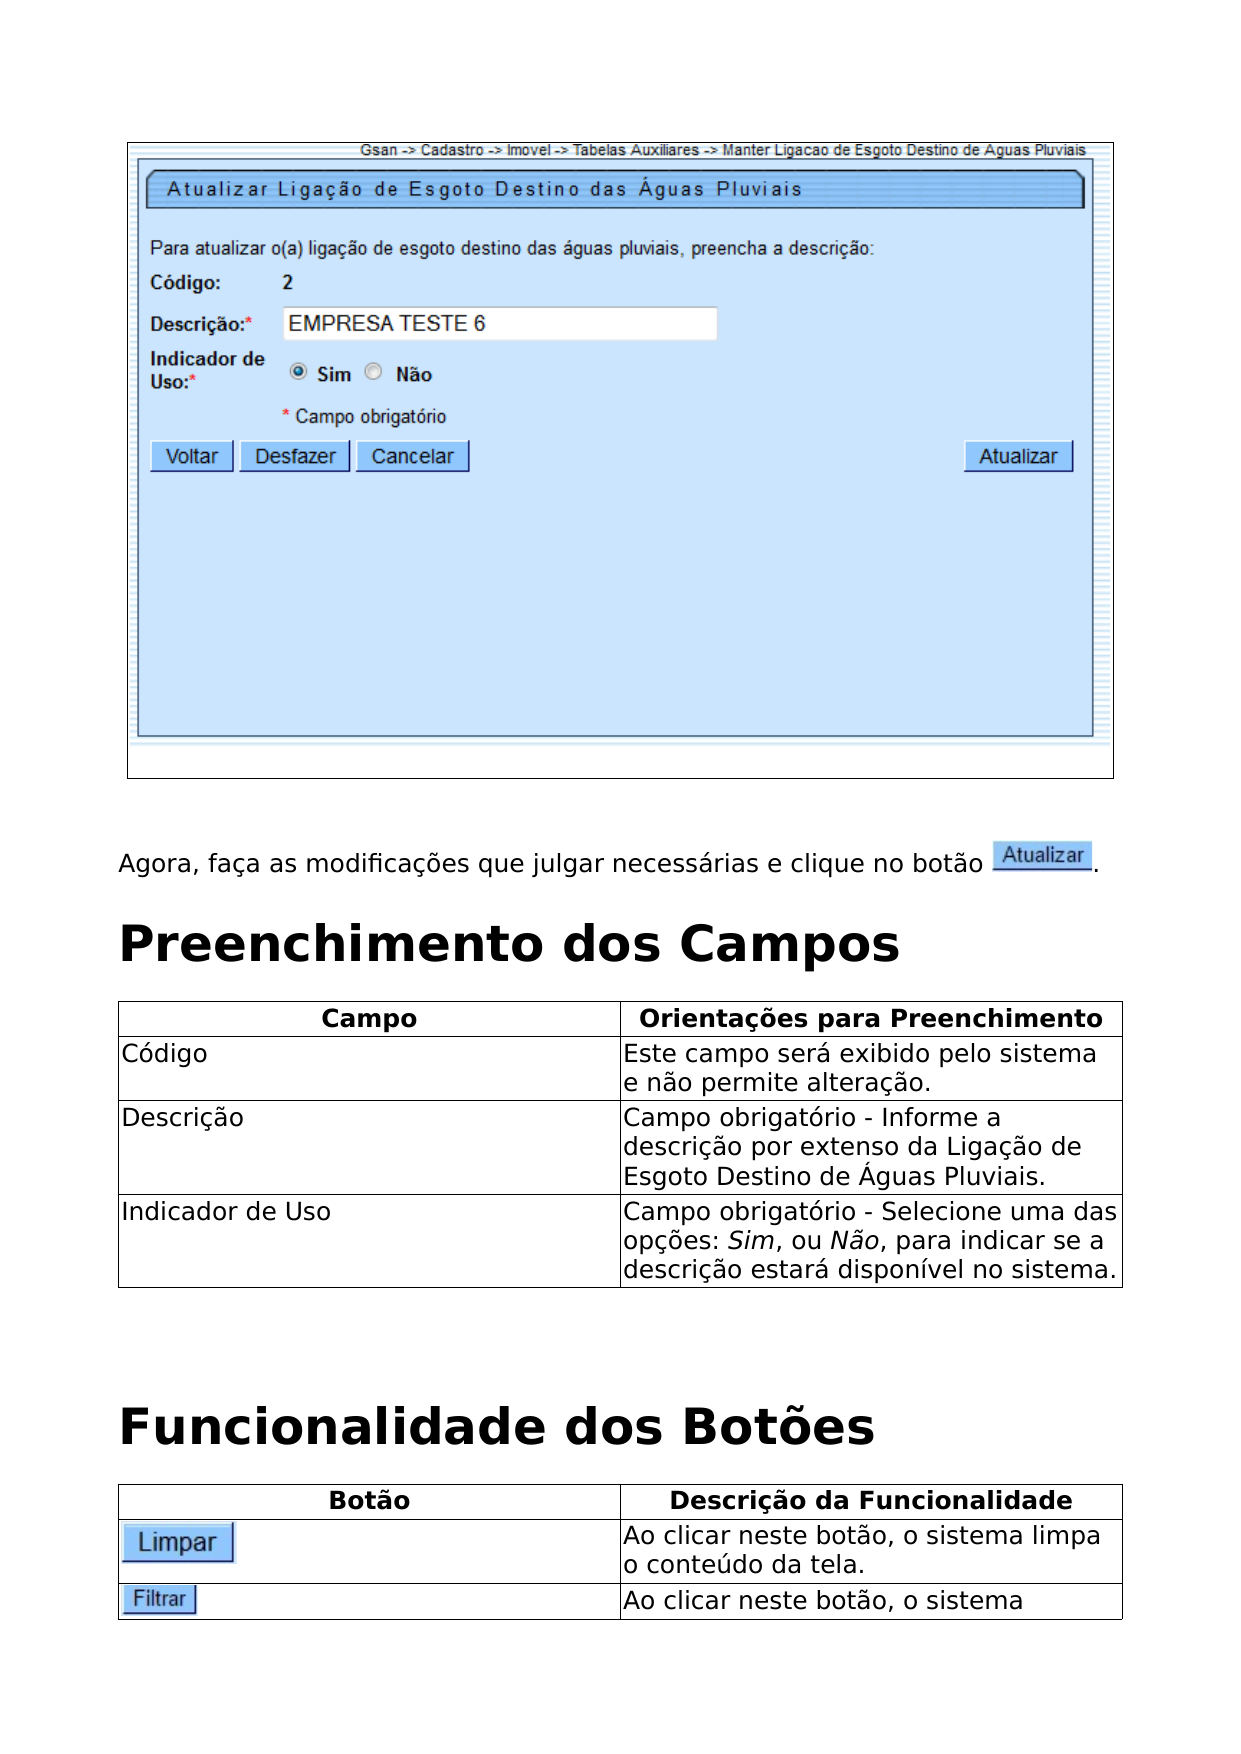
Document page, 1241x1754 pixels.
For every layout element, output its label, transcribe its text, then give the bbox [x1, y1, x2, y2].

table_header [128, 143, 1113, 778]
table_cell Ao clicar neste botão, o sistema limpa o conteúdo da tela. [621, 1520, 1122, 1583]
subtitle Funcionalidade dos Botões [118, 1398, 1122, 1456]
table_cell [119, 1584, 620, 1618]
table_cell [119, 1520, 620, 1583]
picture [121, 1521, 237, 1564]
table_header Botão [119, 1485, 620, 1518]
picture [992, 840, 1093, 872]
subtitle Preenchimento dos Campos [118, 915, 1122, 974]
table_cell Descrição [119, 1101, 620, 1194]
table_cell Ao clicar neste botão, o sistema [621, 1584, 1122, 1618]
table_cell Este campo será exibido pelo sistema e não permite alteração. [621, 1037, 1122, 1100]
table_cell Campo obrigatório - Selecione uma das opções: Sim, ou Não, para indicar se a descrição estará disponível no sistema. [621, 1195, 1122, 1287]
table_cell Indicador de Uso [119, 1195, 620, 1287]
table_cell Código [119, 1037, 620, 1100]
text Agora, faça as modificações que julgar necessárias e clique no botão . [118, 841, 1122, 878]
table_header Descrição da Funcionalidade [621, 1485, 1122, 1518]
picture [121, 1585, 198, 1616]
table_cell Campo obrigatório - Informe a descrição por extenso da Ligação de Esgoto Destino de Águas Pluviais. [621, 1101, 1122, 1194]
picture [129, 144, 1111, 747]
table_header Campo [119, 1002, 620, 1036]
table_header Orientações para Preenchimento [621, 1002, 1122, 1036]
